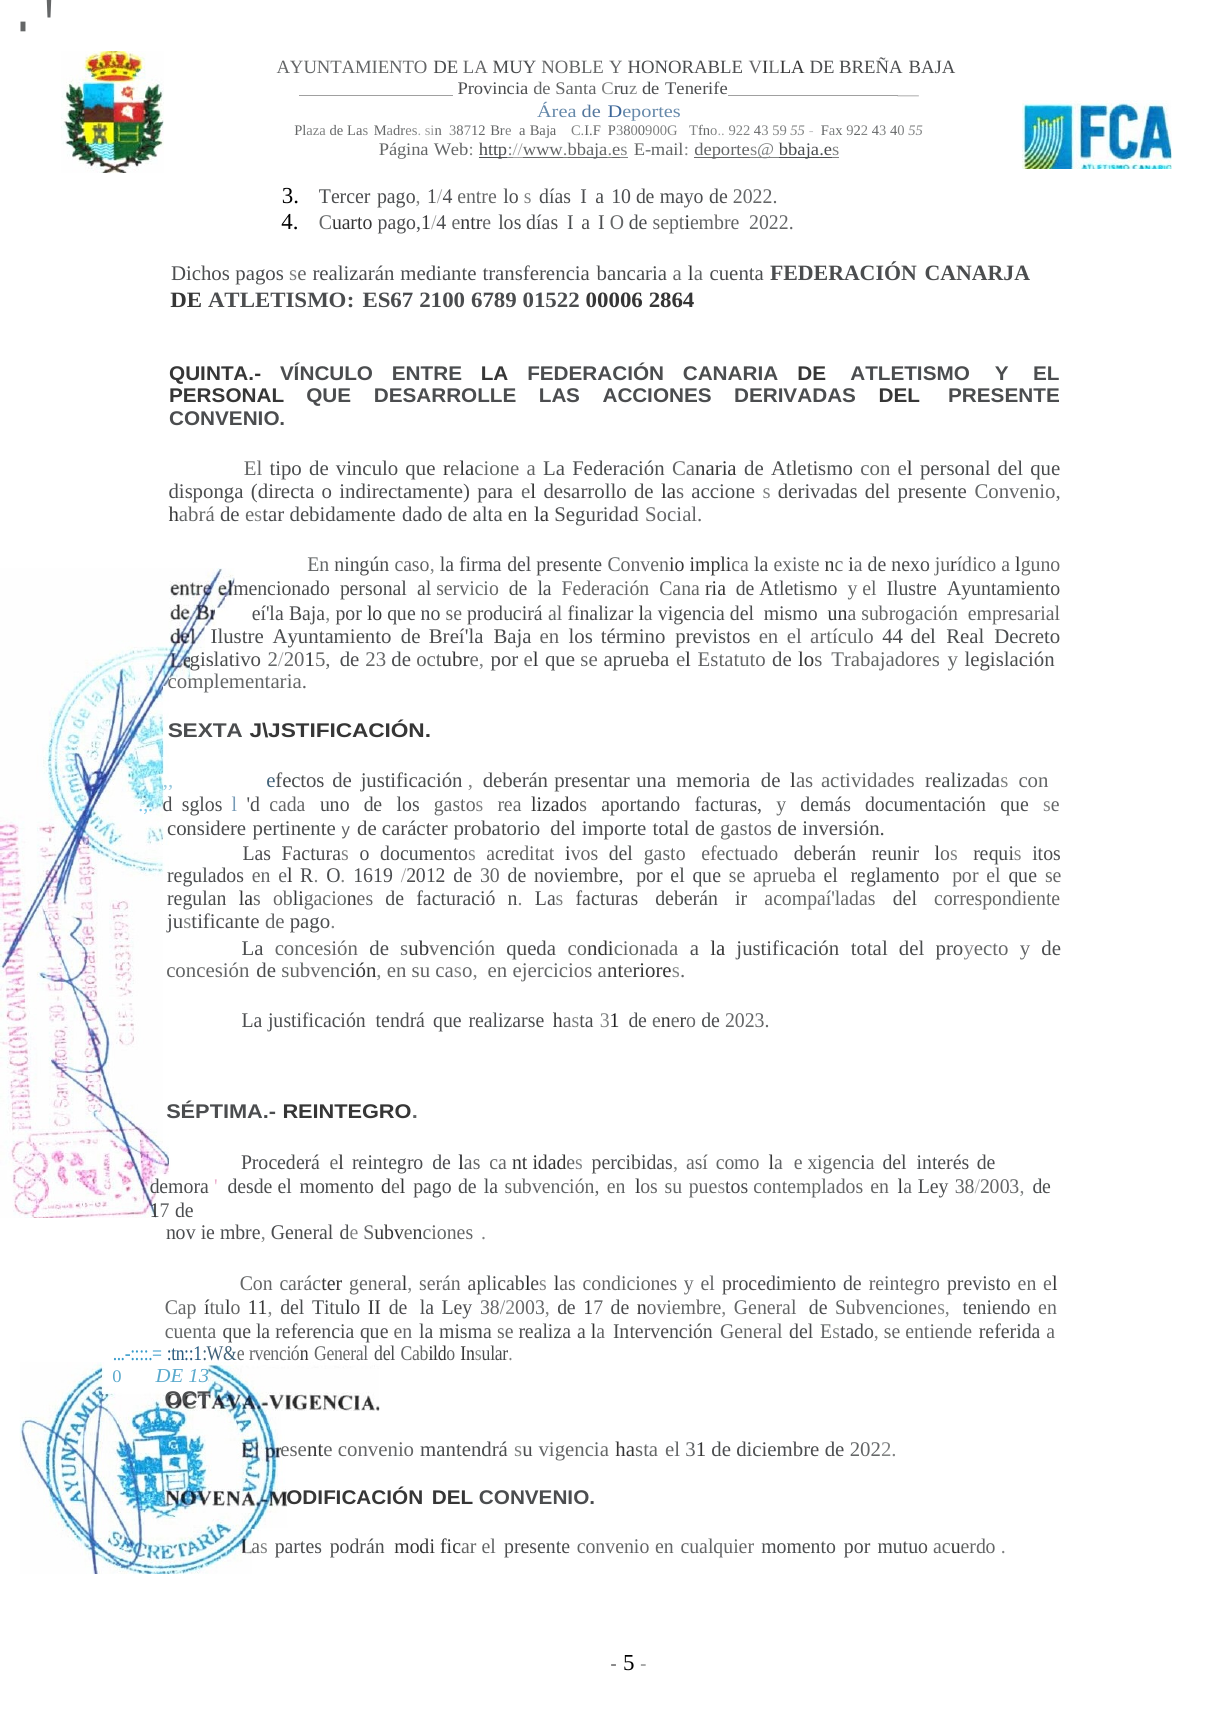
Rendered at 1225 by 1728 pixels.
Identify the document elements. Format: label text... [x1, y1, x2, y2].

text Página Web: http://www.bbaja.es E-mail: deportes@ bbaja.es [297, 139, 921, 159]
text ·' [11, 0, 1183, 56]
text El tipo de vinculo que relacione a La Federación Canaria de Atletismo con el personal del que disponga (directa o indirectamente) para el desarrollo de las accione s derivadas del presente Convenio, habrá de estar debidamente dado de alta en la Seguridad Social. [168, 457, 1061, 526]
text Dichos pagos se realizarán mediante transferencia bancaria a la cuenta FEDERACIÓN CANARJA DE ATLETISMO: ES67 2100 6789 01522 00006 2864 [170, 260, 1057, 312]
text nov ie mbre, General de Subvenciones . [166, 1222, 1183, 1244]
text Plaza de Las Madres. sin 38712 Bre a Baja C.I.F P3800900G Tfno.. 922 43 59 55 - Fax 922 43 40 55 [164, 123, 1021, 138]
text gislativo 2/2015, de 23 de octubre, por el que se aprueba el Estatuto de los Trabajadores y legislación complementaria. [235, 650, 1183, 693]
text .,. d sglos l 'd cada uno de los gastos rea lizados aportando facturas, y demás documentación que se considere pertinente y de carácter probatorio del importe total de gastos de inversión. [235, 792, 1060, 840]
text as partes podrán modi ficar el presente convenio en cualquier momento por mutuo acuerdo . [380, 1534, 1183, 1558]
text ,, efectos de justificación , deberán presentar una memoria de las actividades realizadas con [235, 768, 1183, 792]
text Las Facturas o documentos acreditat ivos del gasto efectuado deberán reunir los requis itos regulados en el R. O. 1619 /2012 de 30 de noviembre, por el que se aprueba el reglamento por el que se regulan las obligaciones de facturació n. Las facturas deberán ir acompaí'ladas del correspondiente justificante de pago. [235, 842, 1061, 933]
text Procederá el reintegro de las ca nt idades percibidas, así como la e xigencia del interés de demora ' desde el momento del pago de la subvención, en los su puestos contemplados en la Ley 38/2003, de 17 de [149, 1150, 1058, 1222]
text QUINTA.- VÍNCULO ENTRE LA FEDERACIÓN CANARIA DE ATLETISMO Y EL PERSONAL QUE DESARROLLE LAS ACCIONES DERIVADAS DEL PRESENTE CONVENIO. [169, 361, 1060, 430]
text 0 DE 13 [380, 1364, 1183, 1387]
text SEXTA J\JSTIFICACIÓN. [235, 719, 1183, 742]
text Provincia de Santa Cruz de Tenerife _ Área de Deportes [297, 77, 921, 121]
text La justificación tendrá que realizarse hasta 31 de enero de 2023. [241, 1008, 1183, 1032]
text SÉPTIMA.- REINTEGRO. [235, 1100, 1183, 1123]
text esente convenio mantendrá su vigencia hasta el 31 de diciembre de 2022. [380, 1437, 1183, 1461]
text Con carácter general, serán aplicables las condiciones y el procedimiento de reintegro previsto en el Cap ítulo 11, del Titulo II de la Ley 38/2003, de 17 de noviembre, General de Subvenciones, teniendo en cuenta que la referencia que en la misma se realiza a la Intervención General del Estado, se entiende referida a [164, 1271, 1058, 1343]
text AYUNTAMIENTO DE LA MUY NOBLE Y HONORABLE VILLA DE BREÑA BAJA [276, 56, 1183, 77]
text ODIFICACIÓN DEL CONVENIO. [380, 1486, 1183, 1508]
text OCT [380, 1387, 1183, 1410]
text La concesión de subvención queda condicionada a la justificación total del proyecto y de concesión de subvención, en su caso, en ejercicios anteriores. [235, 937, 1061, 982]
list Tercer pago, 1/4 entre lo s días I a 10 de mayo de 2022. [282, 182, 1183, 208]
list Cuarto pago,1/4 entre los días I a I O de septiembre 2022. [281, 208, 1183, 235]
text En ningún caso, la firma del presente Convenio implica la existe nc ia de nexo jurídico a lguno mencionado personal al servicio de la Federación Cana ria de Atletismo y el Ilustre Ayuntamiento eí'la Baja, por lo que no se producirá al finalizar la vigencia del mismo una subrogación empresarial Ilustre Ayuntamiento de Breí'la Baja en los término previstos en el artículo 44 del Real Decreto [204, 552, 1060, 648]
text ...-::::.= :tn::1:W&e rvención General del Cabildo Insular. [113, 1343, 1183, 1364]
